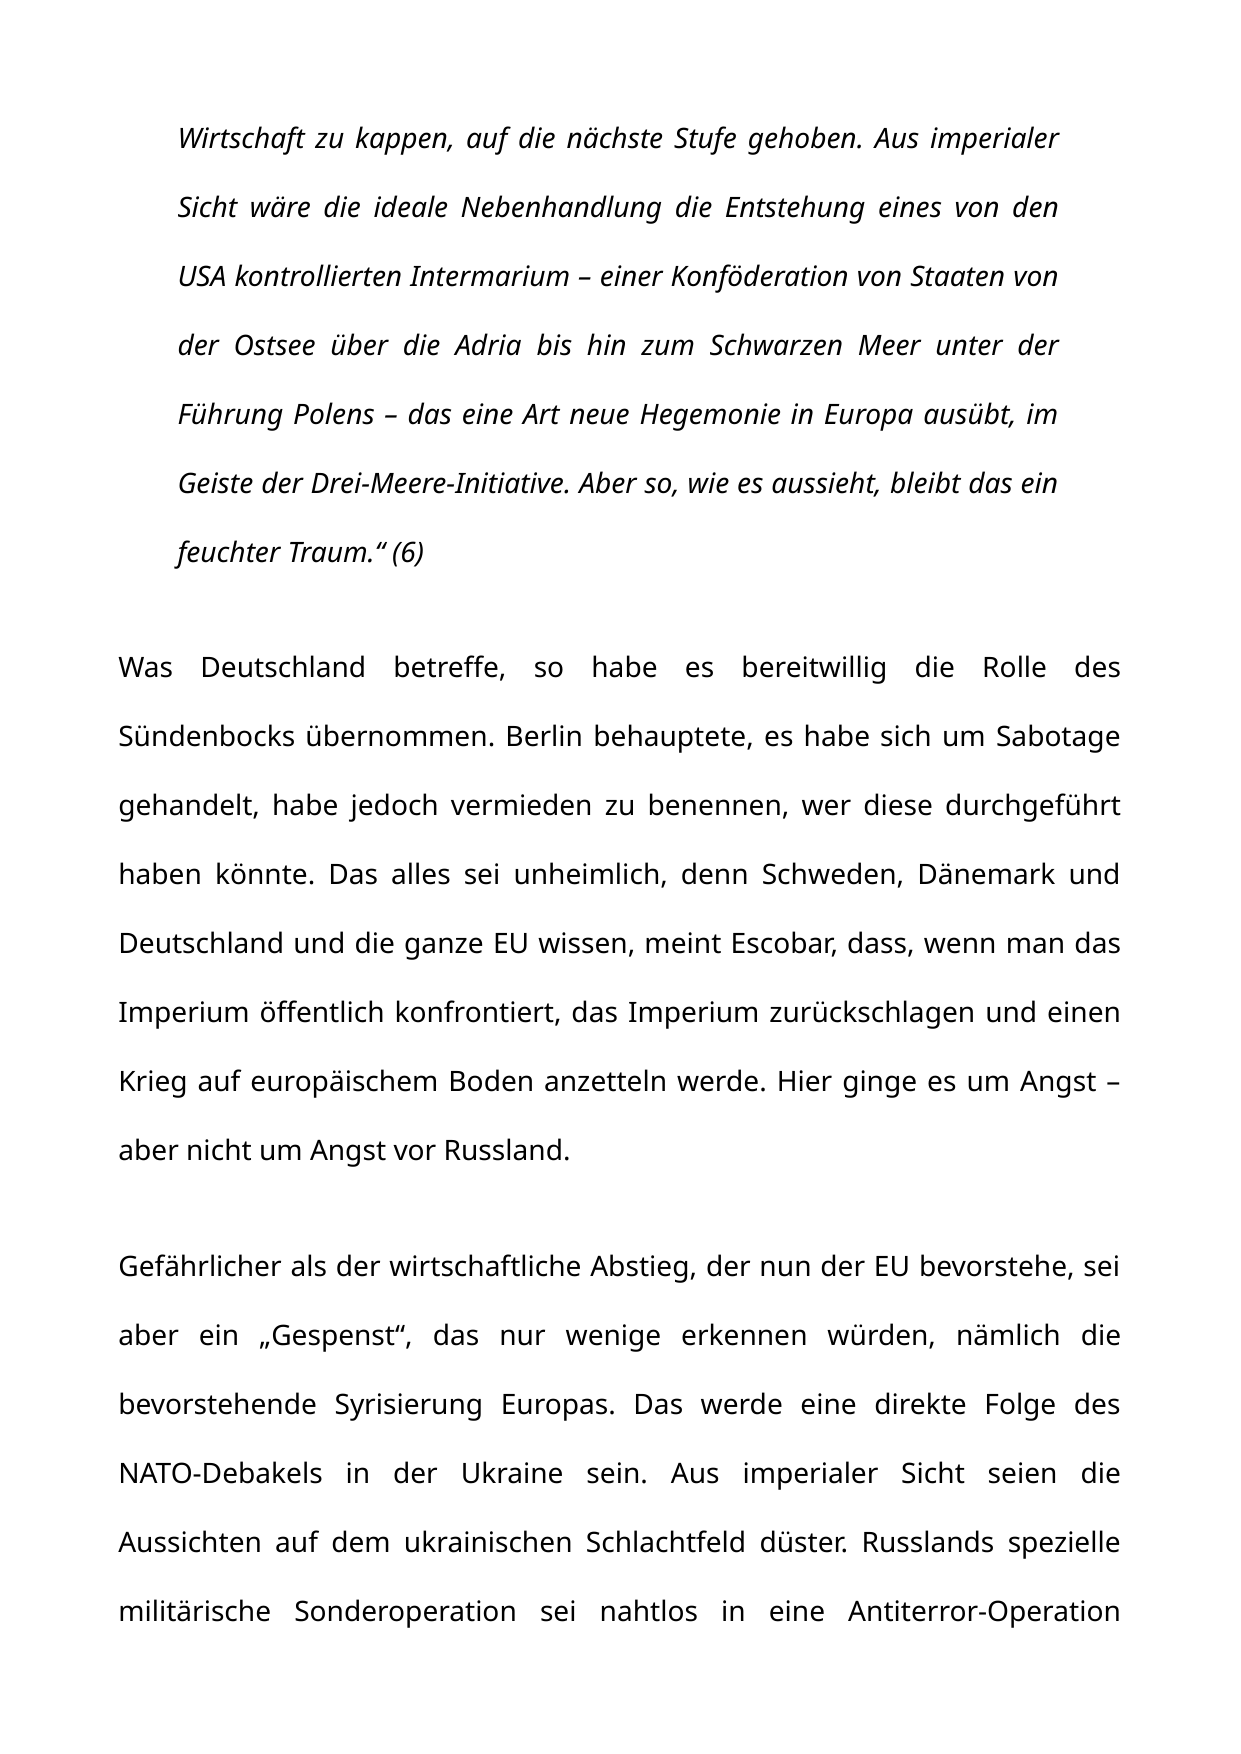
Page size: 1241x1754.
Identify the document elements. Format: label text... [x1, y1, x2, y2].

text Wirtschaft zu kappen, auf die nächste Stufe gehoben. Aus imperialer Sicht wäre die ideale Nebenhandlung die Entstehung eines von den USA kontrollierten Intermarium – einer Konföderation von Staaten von der Ostsee über die Adria bis hin zum Schwarzen Meer unter der Führung Polens – das eine Art neue Hegemonie in Europa ausübt, im Geiste der Drei-Meere-Initiative. Aber so, wie es aussieht, bleibt das ein feuchter Traum.“ (6) [177, 118, 1063, 570]
text Gefährlicher als der wirtschaftliche Abstieg, der nun der EU bevorstehe, sei aber ein „Gespenst“, das nur wenige erkennen würden, nämlich die bevorstehende Syrisierung Europas. Das werde eine direkte Folge des NATO-Debakels in der Ukraine sein. Aus imperialer Sicht seien die Aussichten auf dem ukrainischen Schlachtfeld düster. Russlands spezielle militärische Sonderoperation sei nahtlos in eine Antiterror-Operation [118, 1246, 1122, 1629]
text Was Deutschland betreffe, so habe es bereitwillig die Rolle des Sündenbocks übernommen. Berlin behauptete, es habe sich um Sabotage gehandelt, habe jedoch vermieden zu benennen, wer diese durchgeführt haben könnte. Das alles sei unheimlich, denn Schweden, Dänemark und Deutschland und die ganze EU wissen, meint Escobar, dass, wenn man das Imperium öffentlich konfrontiert, das Imperium zurückschlagen und einen Krieg auf europäischem Boden anzetteln werde. Hier ginge es um Angst – aber nicht um Angst vor Russland. [118, 648, 1122, 1169]
